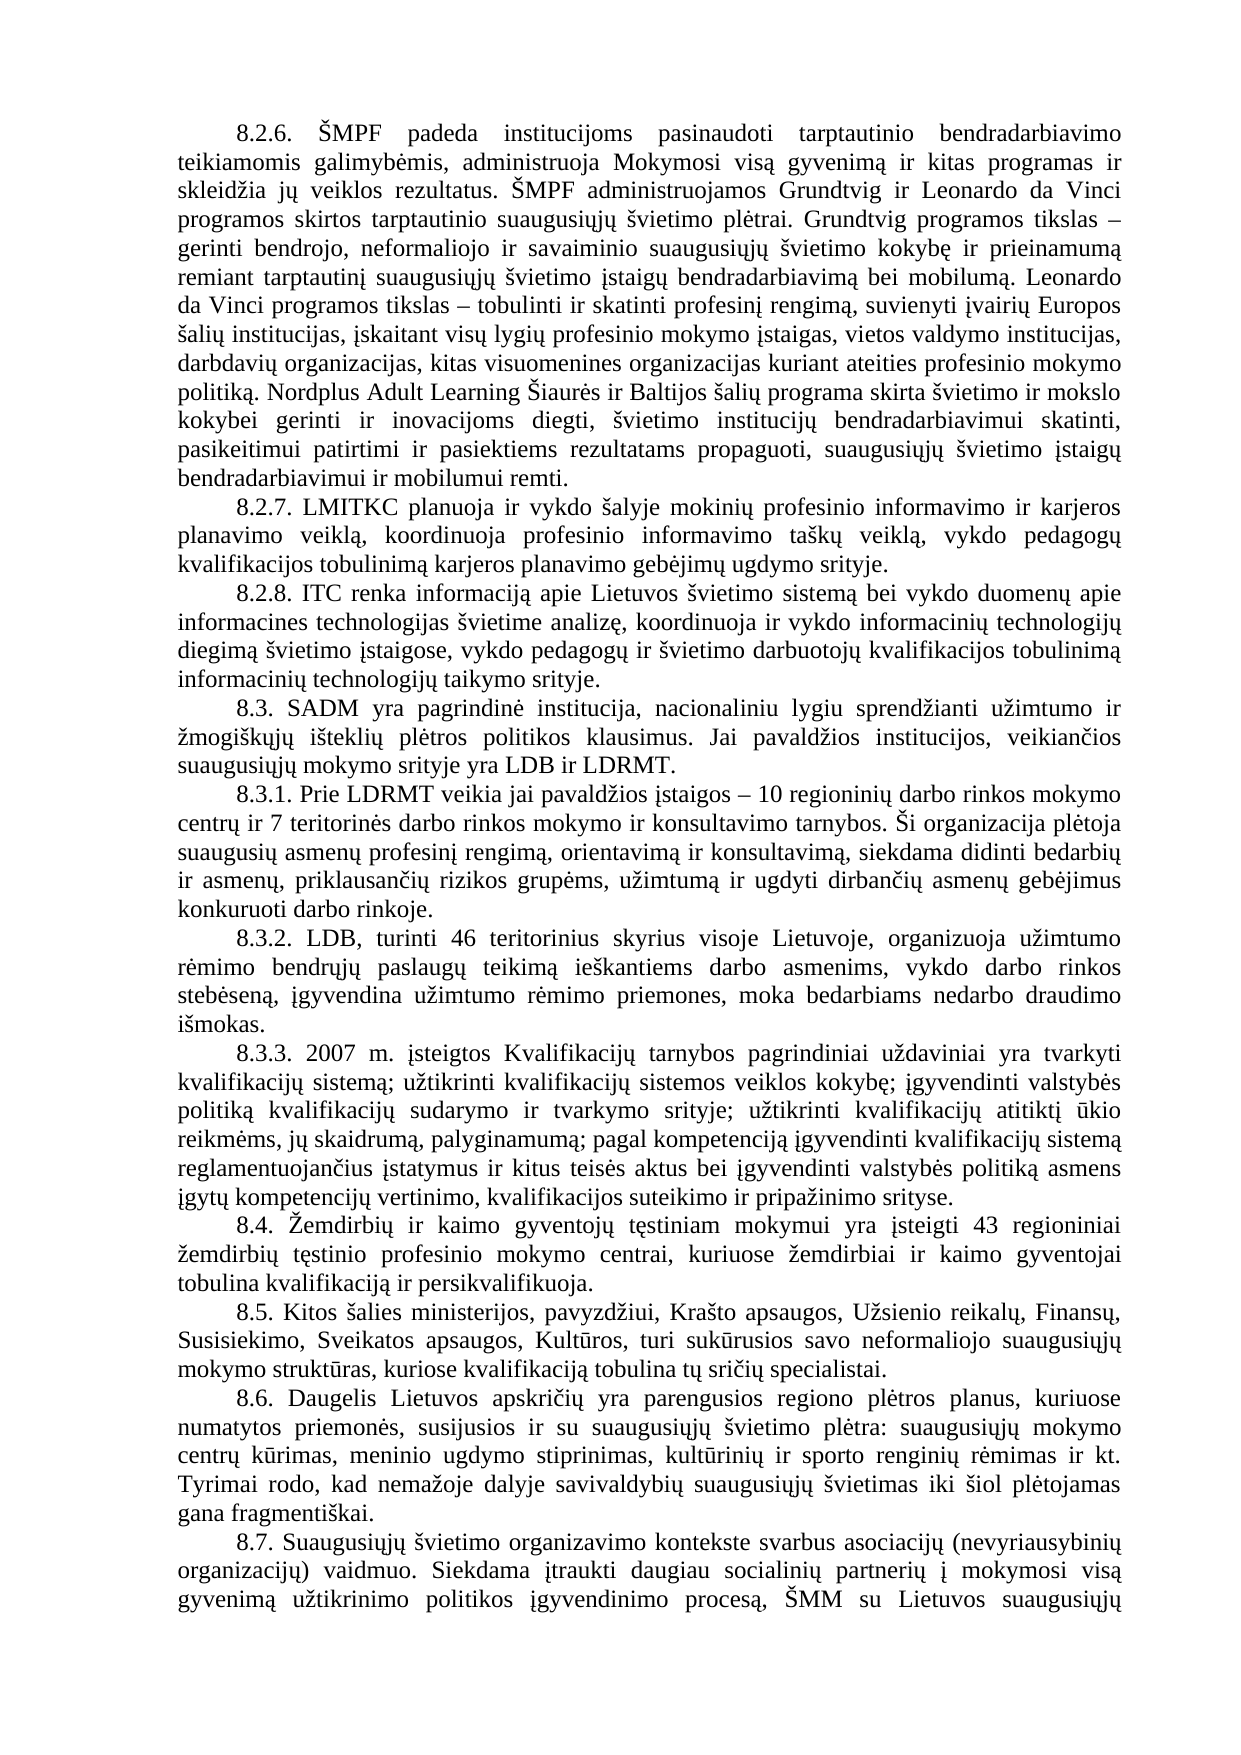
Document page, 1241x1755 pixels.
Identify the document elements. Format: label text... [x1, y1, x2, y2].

text 8.4. Žemdirbių ir kaimo gyventojų tęstiniam mokymui yra įsteigti 43 regioniniai žemdirbių tęstinio profesinio mokymo centrai, kuriuose žemdirbiai ir kaimo gyventojai tobulina kvalifikaciją ir persikvalifikuoja. [177, 1211, 1122, 1297]
text 8.3.2. LDB, turinti 46 teritorinius skyrius visoje Lietuvoje, organizuoja užimtumo rėmimo bendrųjų paslaugų teikimą ieškantiems darbo asmenims, vykdo darbo rinkos stebėseną, įgyvendina užimtumo rėmimo priemones, moka bedarbiams nedarbo draudimo išmokas. [177, 923, 1122, 1038]
text 8.3.3. 2007 m. įsteigtos Kvalifikacijų tarnybos pagrindiniai uždaviniai yra tvarkyti kvalifikacijų sistemą; užtikrinti kvalifikacijų sistemos veiklos kokybę; įgyvendinti valstybės politiką kvalifikacijų sudarymo ir tvarkymo srityje; užtikrinti kvalifikacijų atitiktį ūkio reikmėms, jų skaidrumą, palyginamumą; pagal kompetenciją įgyvendinti kvalifikacijų sistemą reglamentuojančius įstatymus ir kitus teisės aktus bei įgyvendinti valstybės politiką asmens įgytų kompetencijų vertinimo, kvalifikacijos suteikimo ir pripažinimo srityse. [177, 1038, 1122, 1211]
text 8.3. SADM yra pagrindinė institucija, nacionaliniu lygiu sprendžianti užimtumo ir žmogiškųjų išteklių plėtros politikos klausimus. Jai pavaldžios institucijos, veikiančios suaugusiųjų mokymo srityje yra LDB ir LDRMT. [177, 693, 1122, 779]
text 8.2.8. ITC renka informaciją apie Lietuvos švietimo sistemą bei vykdo duomenų apie informacines technologijas švietime analizę, koordinuoja ir vykdo informacinių technologijų diegimą švietimo įstaigose, vykdo pedagogų ir švietimo darbuotojų kvalifikacijos tobulinimą informacinių technologijų taikymo srityje. [177, 578, 1122, 693]
text 8.6. Daugelis Lietuvos apskričių yra parengusios regiono plėtros planus, kuriuose numatytos priemonės, susijusios ir su suaugusiųjų švietimo plėtra: suaugusiųjų mokymo centrų kūrimas, meninio ugdymo stiprinimas, kultūrinių ir sporto renginių rėmimas ir kt. Tyrimai rodo, kad nemažoje dalyje savivaldybių suaugusiųjų švietimas iki šiol plėtojamas gana fragmentiškai. [177, 1383, 1122, 1527]
text 8.5. Kitos šalies ministerijos, pavyzdžiui, Krašto apsaugos, Užsienio reikalų, Finansų, Susisiekimo, Sveikatos apsaugos, Kultūros, turi sukūrusios savo neformaliojo suaugusiųjų mokymo struktūras, kuriose kvalifikaciją tobulina tų sričių specialistai. [177, 1297, 1122, 1383]
text 8.3.1. Prie LDRMT veikia jai pavaldžios įstaigos – 10 regioninių darbo rinkos mokymo centrų ir 7 teritorinės darbo rinkos mokymo ir konsultavimo tarnybos. Ši organizacija plėtoja suaugusių asmenų profesinį rengimą, orientavimą ir konsultavimą, siekdama didinti bedarbių ir asmenų, priklausančių rizikos grupėms, užimtumą ir ugdyti dirbančių asmenų gebėjimus konkuruoti darbo rinkoje. [177, 779, 1122, 923]
text 8.2.6. ŠMPF padeda institucijoms pasinaudoti tarptautinio bendradarbiavimo teikiamomis galimybėmis, administruoja Mokymosi visą gyvenimą ir kitas programas ir skleidžia jų veiklos rezultatus. ŠMPF administruojamos Grundtvig ir Leonardo da Vinci programos skirtos tarptautinio suaugusiųjų švietimo plėtrai. Grundtvig programos tikslas – gerinti bendrojo, neformaliojo ir savaiminio suaugusiųjų švietimo kokybę ir prieinamumą remiant tarptautinį suaugusiųjų švietimo įstaigų bendradarbiavimą bei mobilumą. Leonardo da Vinci programos tikslas – tobulinti ir skatinti profesinį rengimą, suvienyti įvairių Europos šalių institucijas, įskaitant visų lygių profesinio mokymo įstaigas, vietos valdymo institucijas, darbdavių organizacijas, kitas visuomenines organizacijas kuriant ateities profesinio mokymo politiką. Nordplus Adult Learning Šiaurės ir Baltijos šalių programa skirta švietimo ir mokslo kokybei gerinti ir inovacijoms diegti, švietimo institucijų bendradarbiavimui skatinti, pasikeitimui patirtimi ir pasiektiems rezultatams propaguoti, suaugusiųjų švietimo įstaigų bendradarbiavimui ir mobilumui remti. [177, 118, 1122, 492]
text 8.2.7. LMITKC planuoja ir vykdo šalyje mokinių profesinio informavimo ir karjeros planavimo veiklą, koordinuoja profesinio informavimo taškų veiklą, vykdo pedagogų kvalifikacijos tobulinimą karjeros planavimo gebėjimų ugdymo srityje. [177, 492, 1122, 578]
text 8.7. Suaugusiųjų švietimo organizavimo kontekste svarbus asociacijų (nevyriausybinių organizacijų) vaidmuo. Siekdama įtraukti daugiau socialinių partnerių į mokymosi visą gyvenimą užtikrinimo politikos įgyvendinimo procesą, ŠMM su Lietuvos suaugusiųjų [177, 1527, 1122, 1613]
